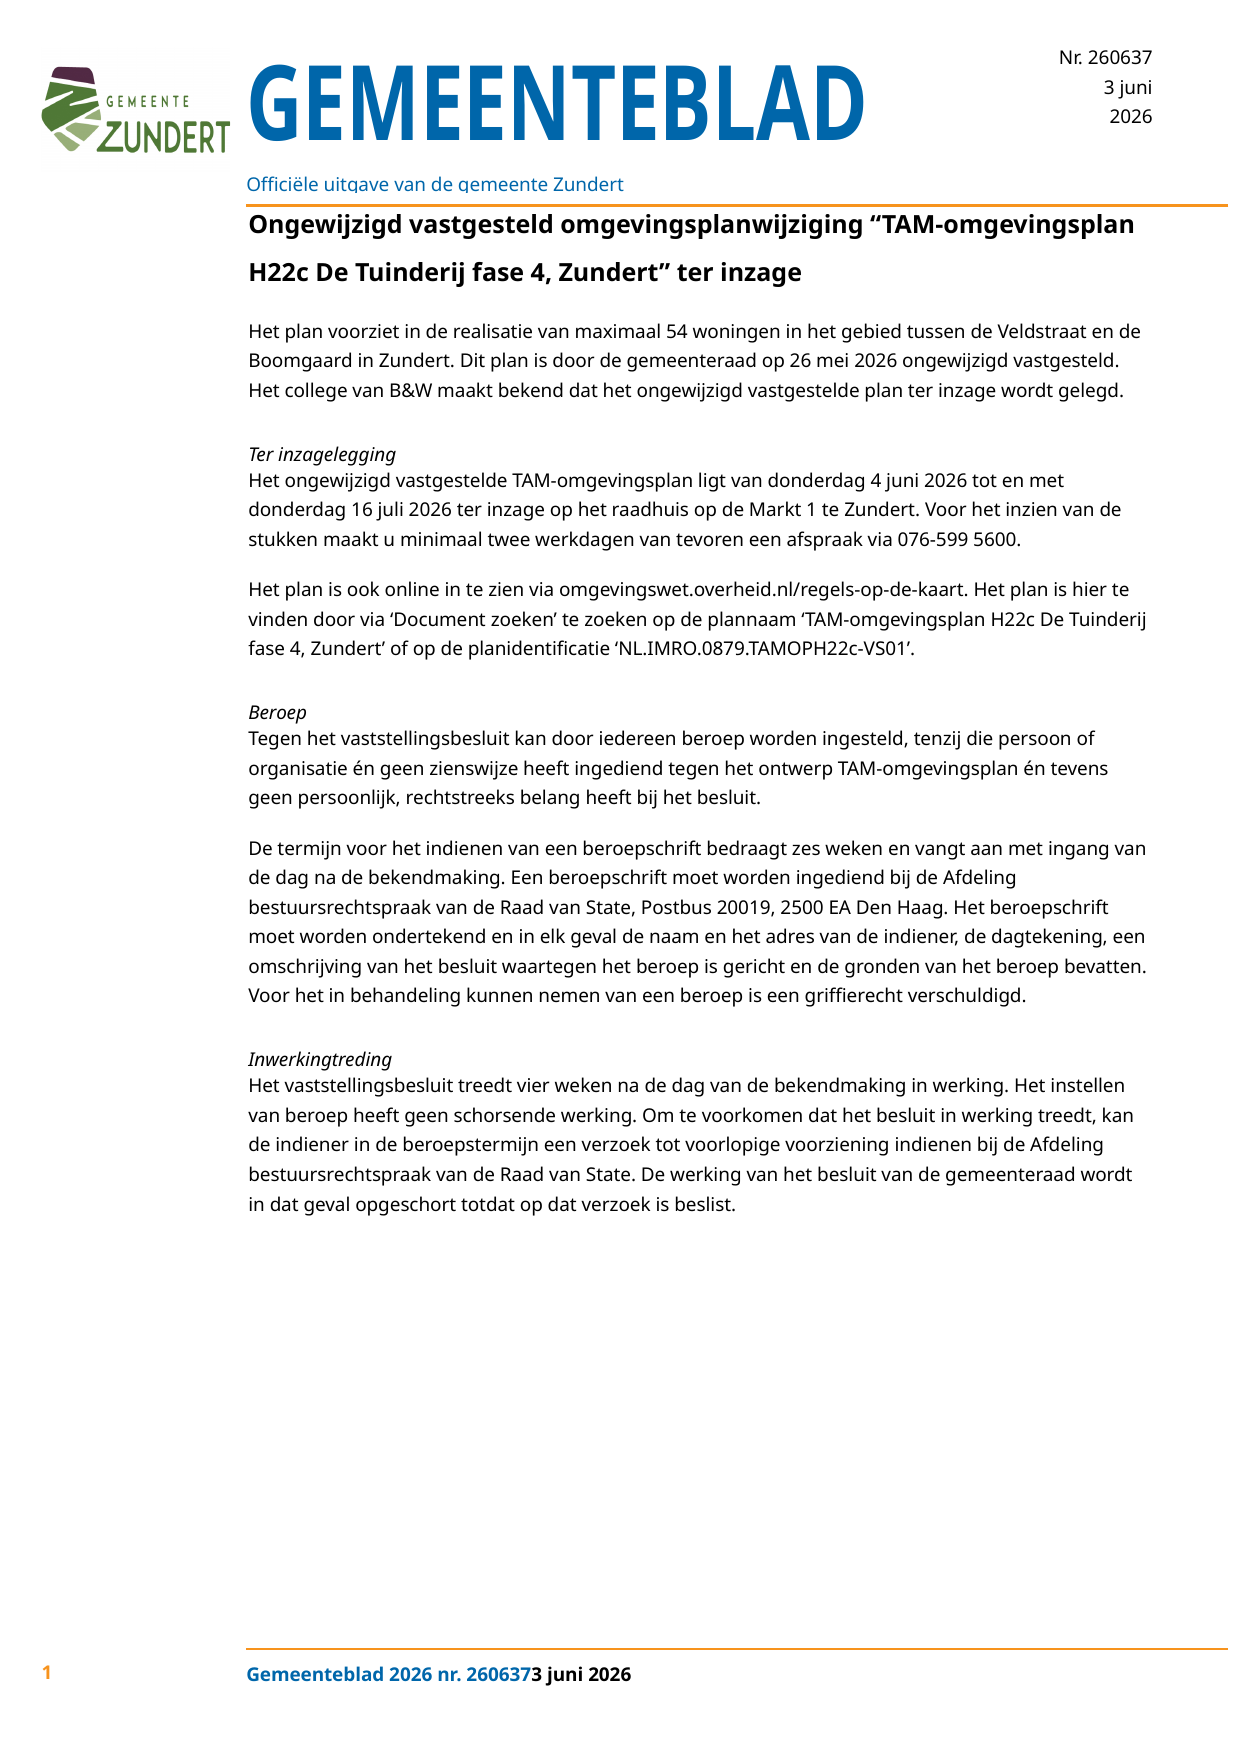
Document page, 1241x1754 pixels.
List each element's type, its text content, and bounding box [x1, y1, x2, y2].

text Beroep [248, 699, 1152, 725]
text De termijn voor het indienen van een beroepschrift bedraagt zes weken en vangt aan met ingang van de dag na de bekendmaking. Een beroepschrift moet worden ingediend bij de Afdeling bestuursrechtspraak van de Raad van State, Postbus 20019, 2500 EA Den Haag. Het beroepschrift moet worden ondertekend en in elk geval de naam en het adres van de indiener, de dagtekening, een omschrijving van het besluit waartegen het beroep is gericht en de gronden van het beroep bevatten. Voor het in behandeling kunnen nemen van een beroep is een griffierecht verschuldigd. [248, 835, 1152, 1008]
text Het ongewijzigd vastgestelde TAM-omgevingsplan ligt van donderdag 4 juni 2026 tot en met donderdag 16 juli 2026 ter inzage op het raadhuis op de Markt 1 te Zundert. Voor het inzien van de stukken maakt u minimaal twee werkdagen van tevoren een afspraak via 076-599 5600. [248, 467, 1152, 552]
text Het vaststellingsbesluit treedt vier weken na de dag van de bekendmaking in werking. Het instellen van beroep heeft geen schorsende werking. Om te voorkomen dat het besluit in werking treedt, kan de indiener in de beroepstermijn een verzoek tot voorlopige voorziening indienen bij de Afdeling bestuursrechtspraak van de Raad van State. De werking van het besluit van de gemeenteraad wordt in dat geval opgeschort totdat op dat verzoek is beslist. [248, 1072, 1152, 1216]
text Het plan is ook online in te zien via omgevingswet.overheid.nl/regels-op-de-kaart. Het plan is hier te vinden door via ‘Document zoeken’ te zoeken op de plannaam ‘TAM-omgevingsplan H22c De Tuinderij fase 4, Zundert’ of op de planidentificatie ‘NL.IMRO.0879.TAMOPH22c-VS01’. [248, 576, 1152, 661]
text Tegen het vaststellingsbesluit kan door iedereen beroep worden ingesteld, tenzij die persoon of organisatie én geen zienswijze heeft ingediend tegen het ontwerp TAM-omgevingsplan én tevens geen persoonlijk, rechtstreeks belang heeft bij het besluit. [248, 725, 1152, 810]
picture [41, 47, 231, 172]
text Ter inzagelegging [248, 441, 1152, 467]
text Inwerkingtreding [248, 1047, 1152, 1072]
text Ongewijzigd vastgesteld omgevingsplanwijziging “TAM-omgevingsplan H22c De Tuinderij fase 4, Zundert” ter inzage [248, 207, 1152, 288]
text Het plan voorziet in de realisatie van maximaal 54 woningen in het gebied tussen de Veldstraat en de Boomgaard in Zundert. Dit plan is door de gemeenteraad op 26 mei 2026 ongewijzigd vastgesteld. Het college van B&W maakt bekend dat het ongewijzigd vastgestelde plan ter inzage wordt gelegd. [248, 318, 1152, 403]
